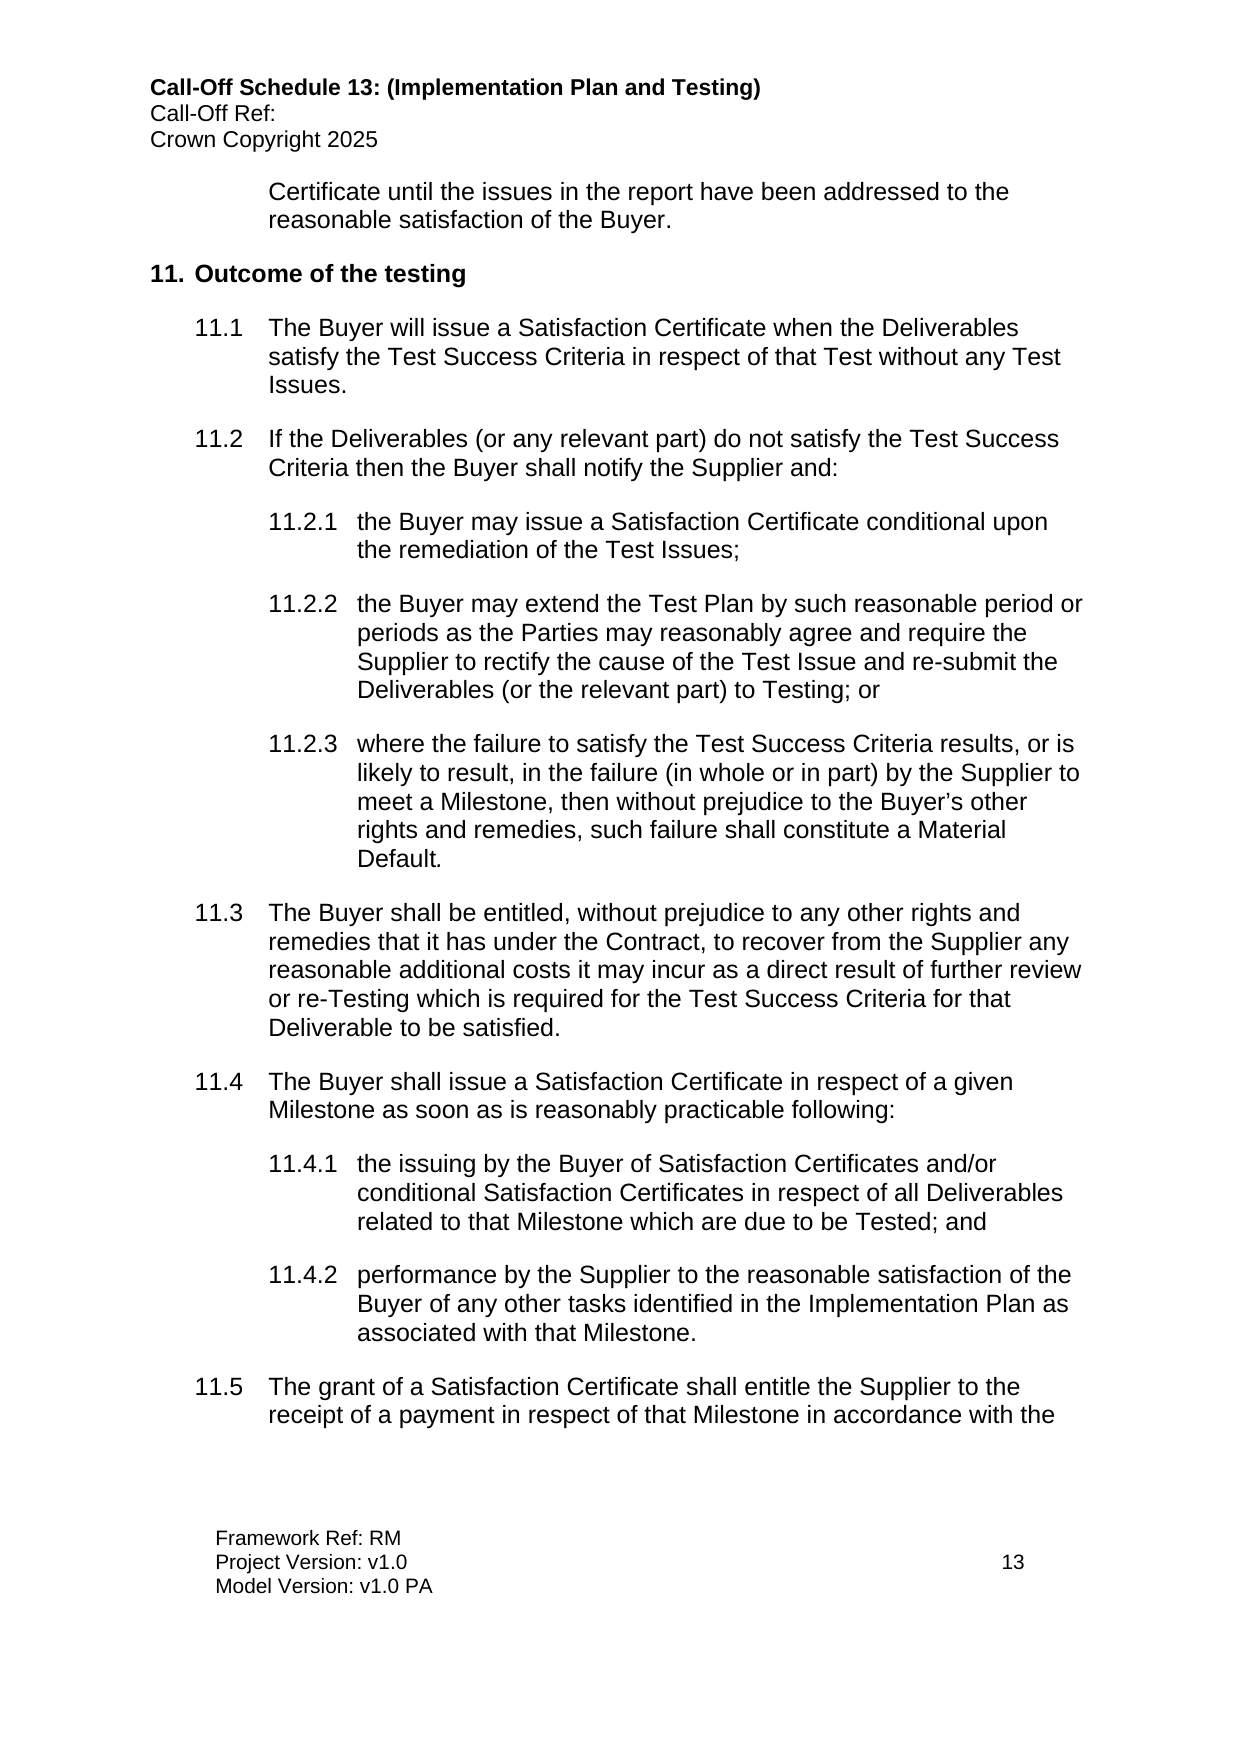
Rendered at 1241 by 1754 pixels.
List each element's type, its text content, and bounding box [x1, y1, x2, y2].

list The Buyer shall be entitled, without prejudice to any other rights and remedies that it has under the Contract, to recover from the Supplier any reasonable additional costs it may incur as a direct result of further review or re-Testing which is required for the Test Success Criteria for that Deliverable to be satisfied. [194, 898, 1090, 1042]
list If the Deliverables (or any relevant part) do not satisfy the Test Success Criteria then the Buyer shall notify the Supplier and: [194, 424, 1090, 482]
list the Buyer may issue a Satisfaction Certificate conditional upon the remediation of the Test Issues; [268, 507, 1090, 564]
list The Buyer shall issue a Satisfaction Certificate in respect of a given Milestone as soon as is reasonably practicable following: [194, 1067, 1090, 1124]
list The Buyer will issue a Satisfaction Certificate when the Deliverables satisfy the Test Success Criteria in respect of that Test without any Test Issues. [194, 313, 1090, 399]
list performance by the Supplier to the reasonable satisfaction of the Buyer of any other tasks identified in the Implementation Plan as associated with that Milestone. [268, 1261, 1090, 1347]
list where the failure to satisfy the Test Success Criteria results, or is likely to result, in the failure (in whole or in part) by the Supplier to meet a Milestone, then without prejudice to the Buyer’s other rights and remedies, such failure shall constitute a Material Default. [268, 729, 1090, 873]
list Certificate until the issues in the report have been addressed to the reasonable satisfaction of the Buyer. [194, 177, 1090, 234]
list the issuing by the Buyer of Satisfaction Certificates and/or conditional Satisfaction Certificates in respect of all Deliverables related to that Milestone which are due to be Tested; and [268, 1149, 1090, 1236]
list the Buyer may extend the Test Plan by such reasonable period or periods as the Parties may reasonably agree and require the Supplier to rectify the cause of the Test Issue and re-submit the Deliverables (or the relevant part) to Testing; or [268, 589, 1090, 704]
list The grant of a Satisfaction Certificate shall entitle the Supplier to the receipt of a payment in respect of that Milestone in accordance with the [194, 1372, 1090, 1429]
list Outcome of the testing [150, 259, 1090, 288]
